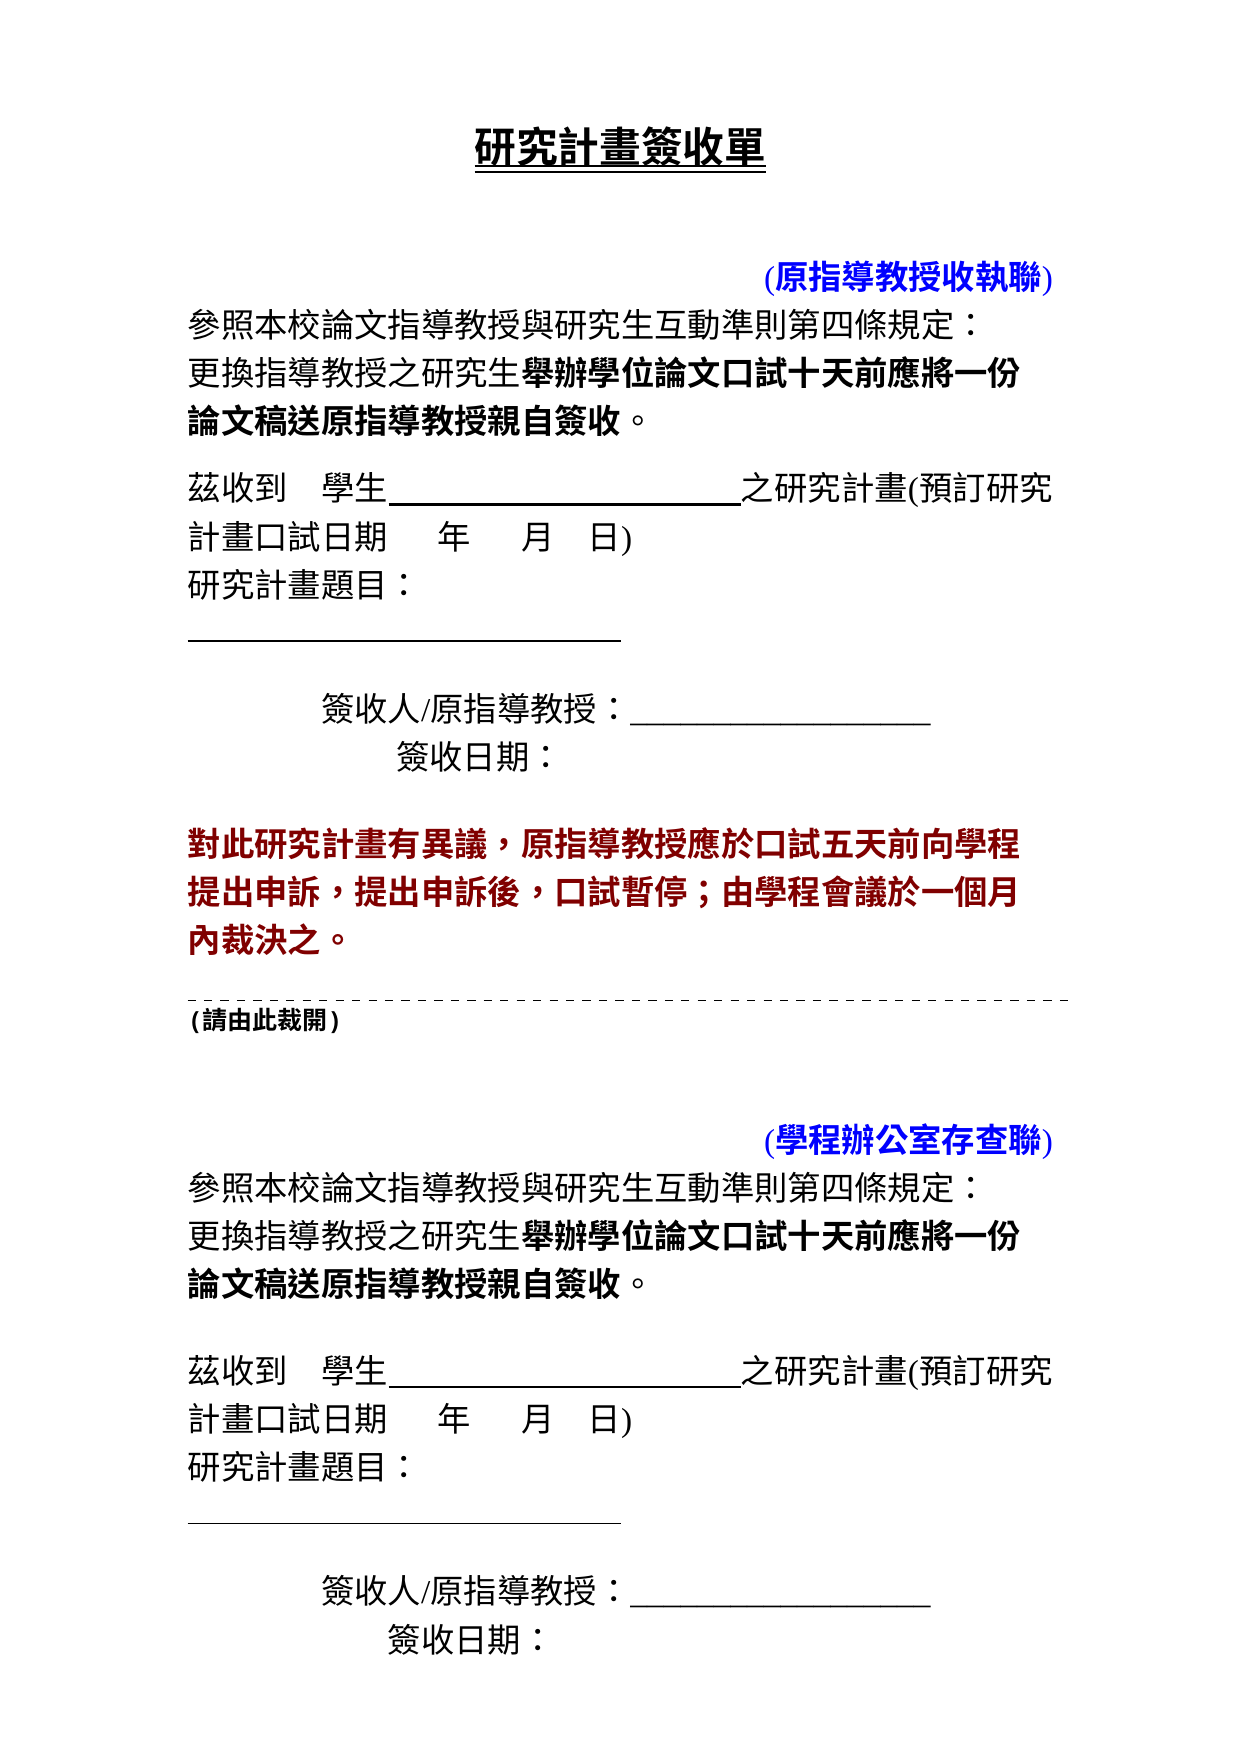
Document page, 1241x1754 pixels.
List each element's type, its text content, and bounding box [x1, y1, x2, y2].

text (原指導教授收執聯) [187, 251, 1053, 299]
text 參照本校論文指導教授與研究生互動準則第四條規定： [187, 299, 1053, 347]
text 簽收日期： [187, 1613, 1053, 1662]
text 對此研究計畫有異議，原指導教授應於口試五天前向學程提出申訴，提出申訴後，口試暫停；由學程會議於一個月內裁決之。 [187, 817, 1053, 962]
text 茲收到 學生 之研究計畫(預訂研究計畫口試日期 年 月 日) [187, 1345, 1053, 1441]
text 茲收到 學生 之研究計畫(預訂研究計畫口試日期 年 月 日) [187, 462, 1053, 559]
text 簽收人/原指導教授：__________________ [187, 1565, 1053, 1613]
text 簽收日期： [187, 731, 1053, 779]
text (請由此裁開) [187, 1001, 1053, 1037]
text 研究計畫簽收單 [187, 114, 1053, 175]
text 簽收人/原指導教授：__________________ [187, 683, 1053, 731]
text 更換指導教授之研究生舉辦學位論文口試十天前應將一份論文稿送原指導教授親自簽收。 [187, 1210, 1053, 1306]
text (學程辦公室存查聯) [187, 1113, 1053, 1162]
text 研究計畫題目： [187, 1441, 1053, 1489]
text 研究計畫題目： [187, 559, 1053, 607]
text 參照本校論文指導教授與研究生互動準則第四條規定： [187, 1162, 1053, 1210]
text 更換指導教授之研究生舉辦學位論文口試十天前應將一份論文稿送原指導教授親自簽收。 [187, 347, 1053, 443]
